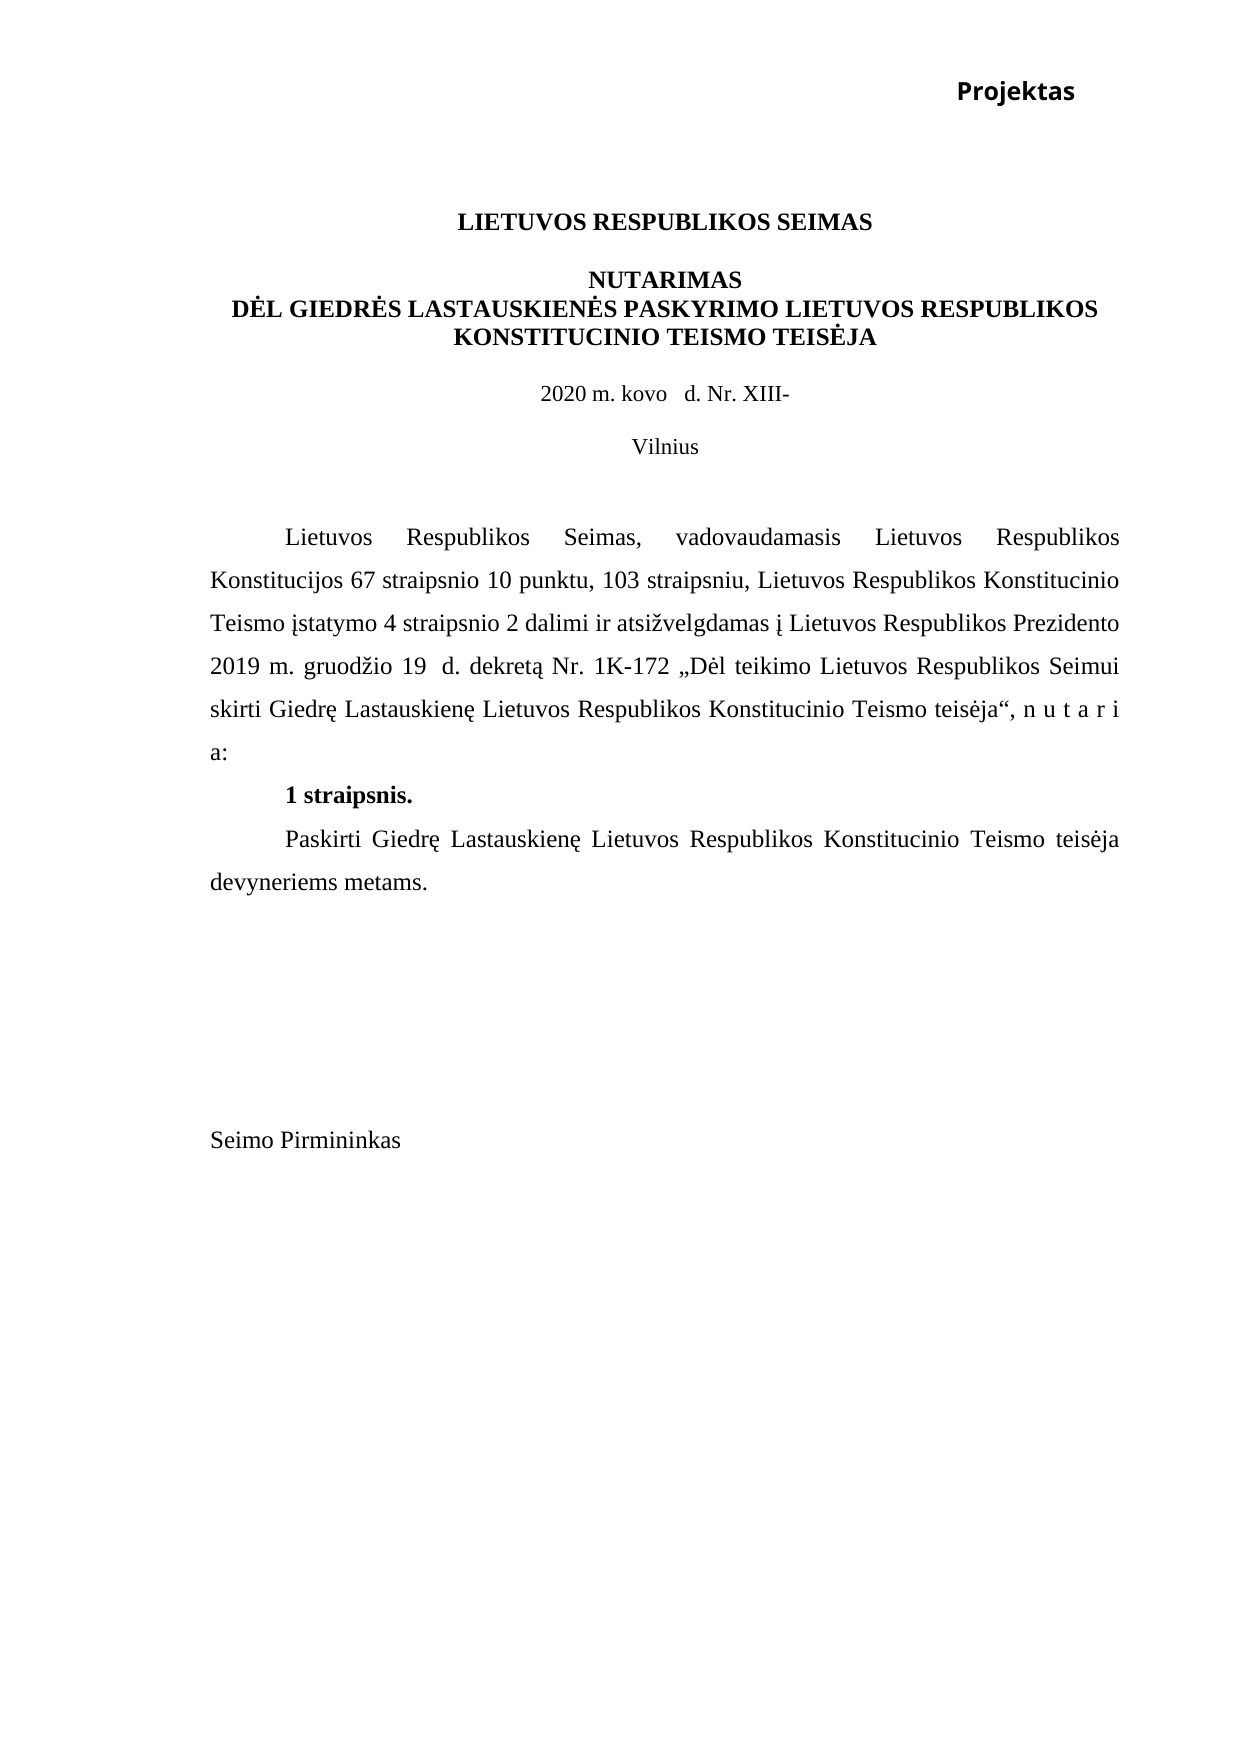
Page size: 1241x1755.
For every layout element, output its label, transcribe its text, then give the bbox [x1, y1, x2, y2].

text NUTARIMAS [210, 265, 1120, 294]
text LIETUVOS RESPUBLIKOS SEIMAS [210, 207, 1120, 236]
text Seimo Pirmininkas [210, 1126, 1120, 1154]
text Paskirti Giedrę Lastauskienę Lietuvos Respublikos Konstitucinio Teismo teisėja devyneriems metams. [210, 824, 1120, 896]
text DĖL GIEDRĖS LASTAUSKIENĖS PASKYRIMO LIETUVOS RESPUBLIKOS KONSTITUCINIO TEISMO TEISĖJA [210, 294, 1120, 351]
text Lietuvos Respublikos Seimas, vadovaudamasis Lietuvos Respublikos Konstitucijos 67 straipsnio 10 punktu, 103 straipsniu, Lietuvos Respublikos Konstitucinio Teismo įstatymo 4 straipsnio 2 dalimi ir atsižvelgdamas į Lietuvos Respublikos Prezidento 2019 m. gruodžio 19 d. dekretą Nr. 1K-172 „Dėl teikimo Lietuvos Respublikos Seimui skirti Giedrę Lastauskienę Lietuvos Respublikos Konstitucinio Teismo teisėja“, n u t a r i a: [210, 522, 1120, 766]
text Vilnius [210, 433, 1120, 459]
text 2020 m. kovo d. Nr. XIII- [210, 380, 1120, 406]
text 1 straipsnis. [210, 781, 1120, 809]
